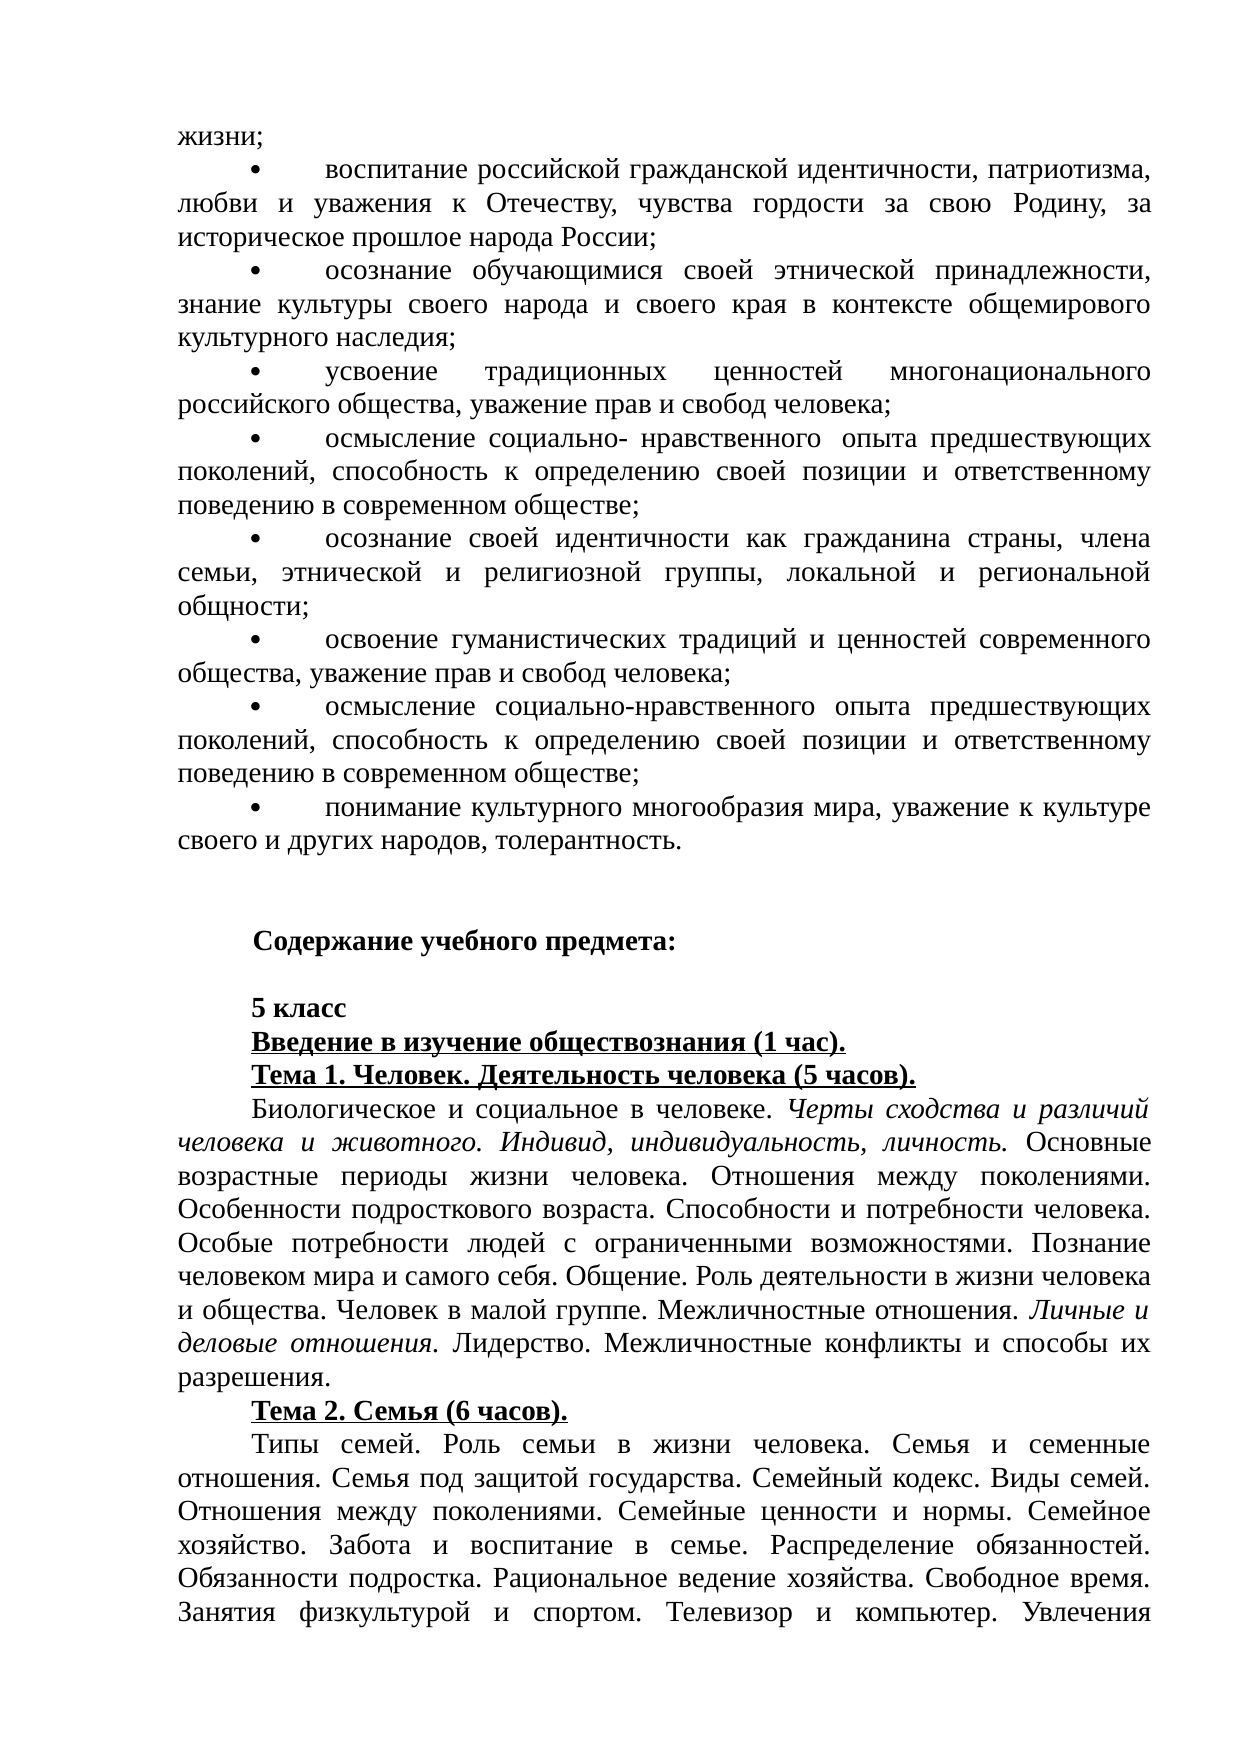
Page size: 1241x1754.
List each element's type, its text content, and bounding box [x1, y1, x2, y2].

text Содержание учебного предмета: [252, 923, 1152, 957]
text Биологическое и социальное в человеке. Черты сходства и различий человека и животного. Индивид, индивидуальность, личность. Основные возрастные периоды жизни человека. Отношения между поколениями. Особенности подросткового возраста. Способности и потребности человека. Особые потребности людей с ограниченными возможностями. Познание человеком мира и самого себя. Общение. Роль деятельности в жизни человека и общества. Человек в малой группе. Межличностные отношения. Личные и деловые отношения. Лидерство. Межличностные конфликты и способы их разрешения. [177, 1091, 1152, 1393]
list жизни; [177, 118, 1152, 152]
list осознание обучающимися своей этнической принадлежности, знание культуры своего народа и своего края в контексте общемирового культурного наследия; [177, 252, 1152, 353]
text Тема 2. Семья (6 часов). [177, 1393, 1152, 1426]
list понимание культурного многообразия мира, уважение к культуре своего и других народов, толерантность. [177, 789, 1152, 856]
text Тема 1. Человек. Деятельность человека (5 часов). [177, 1057, 1152, 1091]
list осознание своей идентичности как гражданина страны, члена семьи, этнической и религиозной группы, локальной и региональной общности; [177, 521, 1152, 621]
text Введение в изучение обществознания (1 час). [177, 1024, 1152, 1057]
list осмысление социально-нравственного опыта предшествующих поколений, способность к определению своей позиции и ответственному поведению в современном обществе; [177, 688, 1152, 789]
list воспитание российской гражданской идентичности, патриотизма, любви и уважения к Отечеству, чувства гордости за свою Родину, за историческое прошлое народа России; [177, 152, 1152, 252]
list освоение гуманистических традиций и ценностей современного общества, уважение прав и свобод человека; [177, 621, 1152, 688]
list усвоение традиционных ценностей многонационального российского общества, уважение прав и свобод человека; [177, 353, 1152, 420]
list осмысление социально- нравственного опыта предшествующих поколений, способность к определению своей позиции и ответственному поведению в современном обществе; [177, 420, 1152, 521]
text Типы семей. Роль семьи в жизни человека. Семья и семенные отношения. Семья под защитой государства. Семейный кодекс. Виды семей. Отношения между поколениями. Семейные ценности и нормы. Семейное хозяйство. Забота и воспитание в семье. Распределение обязанностей. Обязанности подростка. Рациональное ведение хозяйства. Свободное время. Занятия физкультурой и спортом. Телевизор и компьютер. Увлечения [177, 1426, 1152, 1627]
text 5 класс [177, 990, 1152, 1024]
